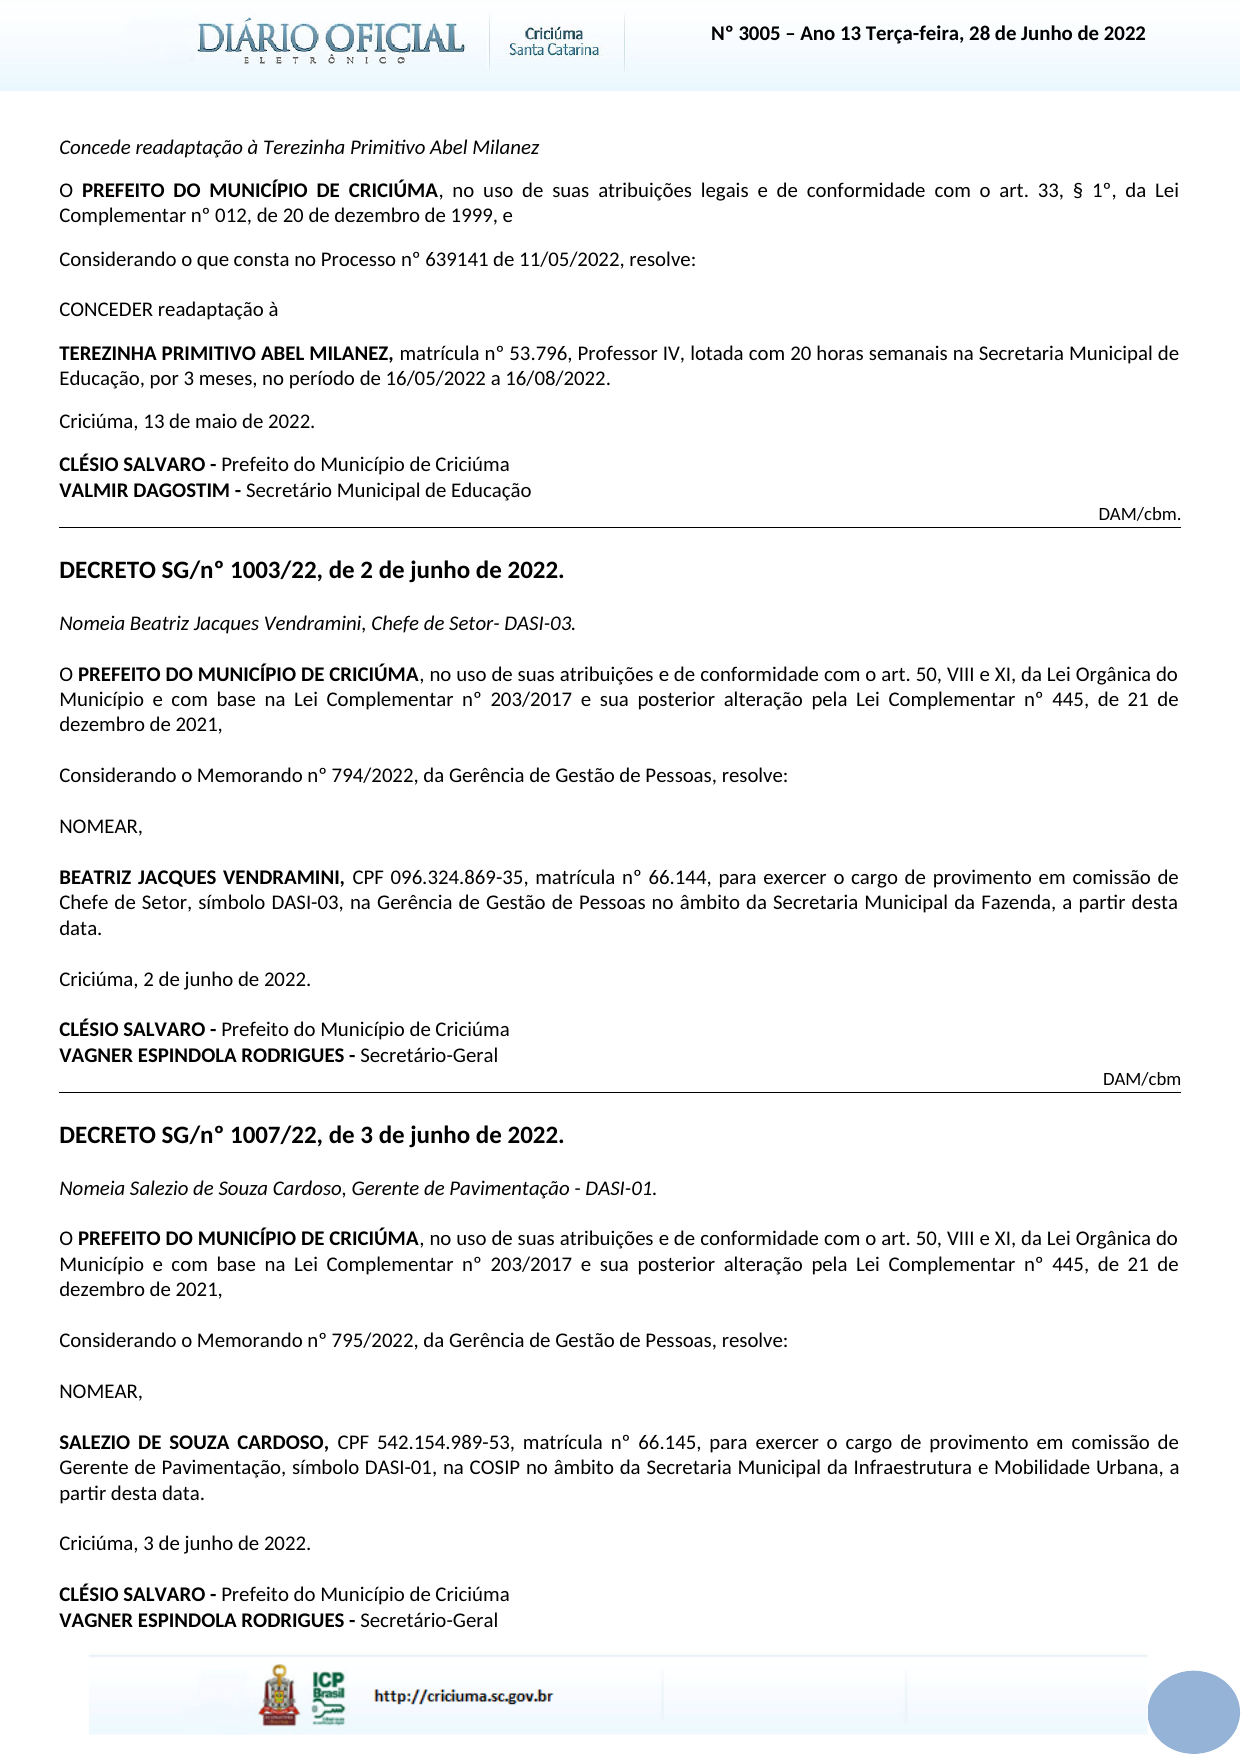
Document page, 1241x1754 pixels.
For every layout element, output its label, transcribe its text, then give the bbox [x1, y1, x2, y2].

text Considerando o Memorando nº 795/2022, da Gerência de Gestão de Pessoas, resolve: [59, 1327, 1181, 1353]
text VALMIR DAGOSTIM - Secretário Municipal de Educação [59, 477, 1181, 502]
text DAM/cbm [59, 1067, 1181, 1092]
text NOMEAR, [59, 1378, 1181, 1403]
text Criciúma, 2 de junho de 2022. [59, 966, 1181, 991]
text Nomeia Beatriz Jacques Vendramini, Chefe de Setor- DASI-03. [59, 610, 1181, 635]
text DECRETO SG/nº 1003/22, de 2 de junho de 2022. [59, 554, 1181, 584]
text O PREFEITO DO MUNICÍPIO DE CRICIÚMA, no uso de suas atribuições e de conformidade com o art. 50, VIII e XI, da Lei Orgânica do Município e com base na Lei Complementar nº 203/2017 e sua posterior alteração pela Lei Complementar nº 445, de 21 de dezembro de 2021, [59, 1226, 1181, 1302]
text Considerando o que consta no Processo nº 639141 de 11/05/2022, resolve: [59, 246, 1181, 271]
text VAGNER ESPINDOLA RODRIGUES - Secretário-Geral [59, 1042, 1181, 1067]
text O PREFEITO DO MUNICÍPIO DE CRICIÚMA, no uso de suas atribuições e de conformidade com o art. 50, VIII e XI, da Lei Orgânica do Município e com base na Lei Complementar nº 203/2017 e sua posterior alteração pela Lei Complementar nº 445, de 21 de dezembro de 2021, [59, 661, 1181, 737]
text Concede readaptação à Terezinha Primitivo Abel Milanez [59, 134, 1181, 159]
text DECRETO SG/nº 1007/22, de 3 de junho de 2022. [59, 1119, 1181, 1149]
text NOMEAR, [59, 813, 1181, 839]
text CONCEDER readaptação à [59, 297, 1181, 322]
text DAM/cbm. [59, 502, 1181, 527]
text SALEZIO DE SOUZA CARDOSO, CPF 542.154.989-53, matrícula nº 66.145, para exercer o cargo de provimento em comissão de Gerente de Pavimentação, símbolo DASI-01, na COSIP no âmbito da Secretaria Municipal da Infraestrutura e Mobilidade Urbana, a partir desta data. [59, 1429, 1181, 1505]
text CLÉSIO SALVARO - Prefeito do Município de Criciúma [59, 1017, 1181, 1042]
text CLÉSIO SALVARO - Prefeito do Município de Criciúma [59, 452, 1181, 477]
text TEREZINHA PRIMITIVO ABEL MILANEZ, matrícula nº 53.796, Professor IV, lotada com 20 horas semanais na Secretaria Municipal de Educação, por 3 meses, no período de 16/05/2022 a 16/08/2022. [59, 340, 1181, 391]
text Considerando o Memorando nº 794/2022, da Gerência de Gestão de Pessoas, resolve: [59, 762, 1181, 788]
text VAGNER ESPINDOLA RODRIGUES - Secretário-Geral [59, 1607, 1181, 1632]
text CLÉSIO SALVARO - Prefeito do Município de Criciúma [59, 1581, 1181, 1607]
text O PREFEITO DO MUNICÍPIO DE CRICIÚMA, no uso de suas atribuições legais e de conformidade com o art. 33, § 1º, da Lei Complementar nº 012, de 20 de dezembro de 1999, e [59, 177, 1181, 228]
text BEATRIZ JACQUES VENDRAMINI, CPF 096.324.869-35, matrícula nº 66.144, para exercer o cargo de provimento em comissão de Chefe de Setor, símbolo DASI-03, na Gerência de Gestão de Pessoas no âmbito da Secretaria Municipal da Fazenda, a partir desta data. [59, 864, 1181, 940]
text Nomeia Salezio de Souza Cardoso, Gerente de Pavimentação - DASI-01. [59, 1175, 1181, 1200]
text Criciúma, 13 de maio de 2022. [59, 408, 1181, 434]
text Criciúma, 3 de junho de 2022. [59, 1531, 1181, 1556]
